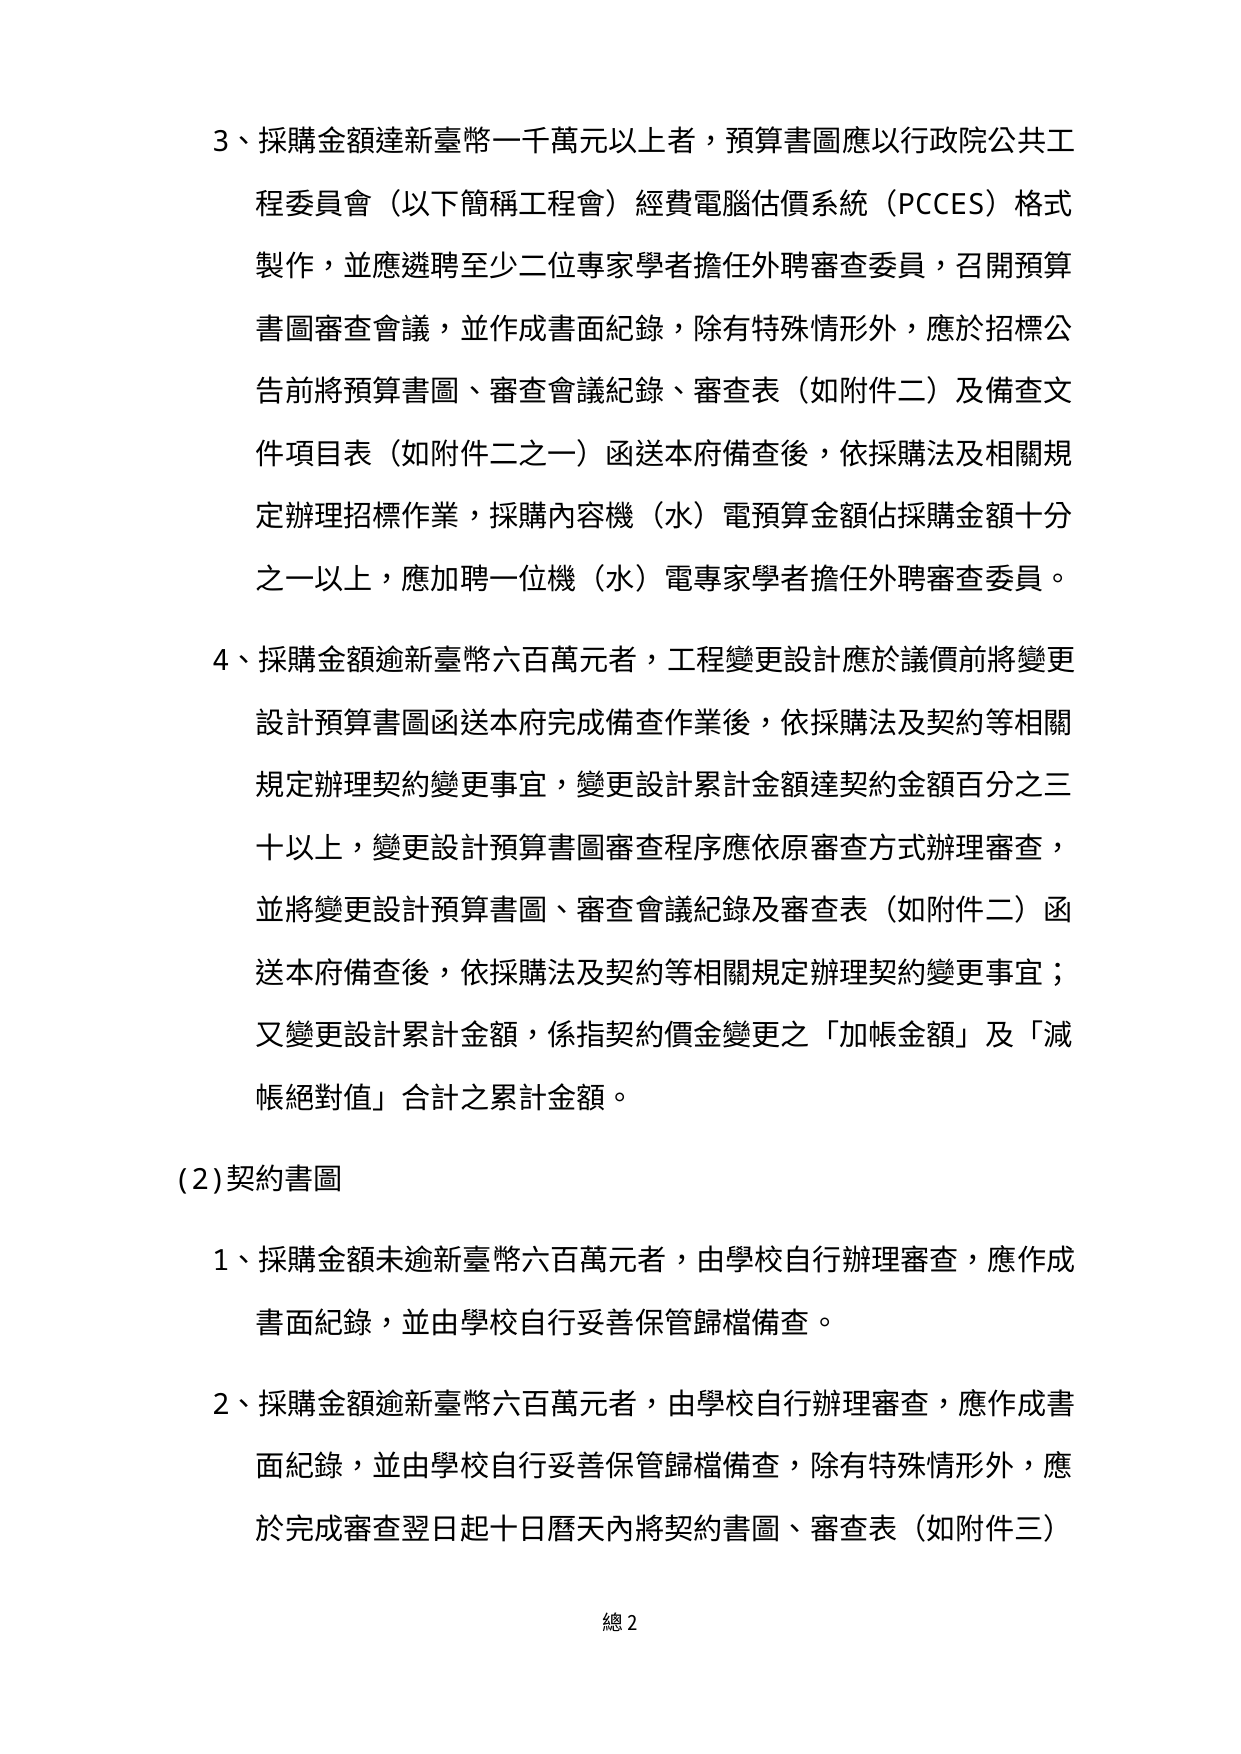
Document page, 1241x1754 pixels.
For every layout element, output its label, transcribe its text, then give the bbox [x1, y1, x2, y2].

list 採購金額逾新臺幣六百萬元者，工程變更設計應於議價前將變更設計預算書圖函送本府完成備查作業後，依採購法及契約等相關規定辦理契約變更事宜，變更設計累計金額達契約金額百分之三十以上，變更設計預算書圖審查程序應依原審查方式辦理審查，並將變更設計預算書圖、審查會議紀錄及審查表（如附件二）函送本府備查後，依採購法及契約等相關規定辦理契約變更事宜；又變更設計累計金額，係指契約價金變更之「加帳金額」及「減帳絕對值」合計之累計金額。 [212, 616, 1092, 1116]
list 契約書圖 [174, 1135, 1092, 1197]
list 採購金額達新臺幣一千萬元以上者，預算書圖應以行政院公共工程委員會（以下簡稱工程會）經費電腦估價系統（PCCES）格式製作，並應遴聘至少二位專家學者擔任外聘審查委員，召開預算書圖審查會議，並作成書面紀錄，除有特殊情形外，應於招標公告前將預算書圖、審查會議紀錄、審查表（如附件二）及備查文件項目表（如附件二之一）函送本府備查後，依採購法及相關規定辦理招標作業，採購內容機（水）電預算金額佔採購金額十分之一以上，應加聘一位機（水）電專家學者擔任外聘審查委員。 [212, 97, 1092, 597]
list 採購金額逾新臺幣六百萬元者，由學校自行辦理審查，應作成書面紀錄，並由學校自行妥善保管歸檔備查，除有特殊情形外，應於完成審查翌日起十日曆天內將契約書圖、審查表（如附件三） [212, 1360, 1092, 1547]
list 採購金額未逾新臺幣六百萬元者，由學校自行辦理審查，應作成書面紀錄，並由學校自行妥善保管歸檔備查。 [212, 1216, 1092, 1341]
